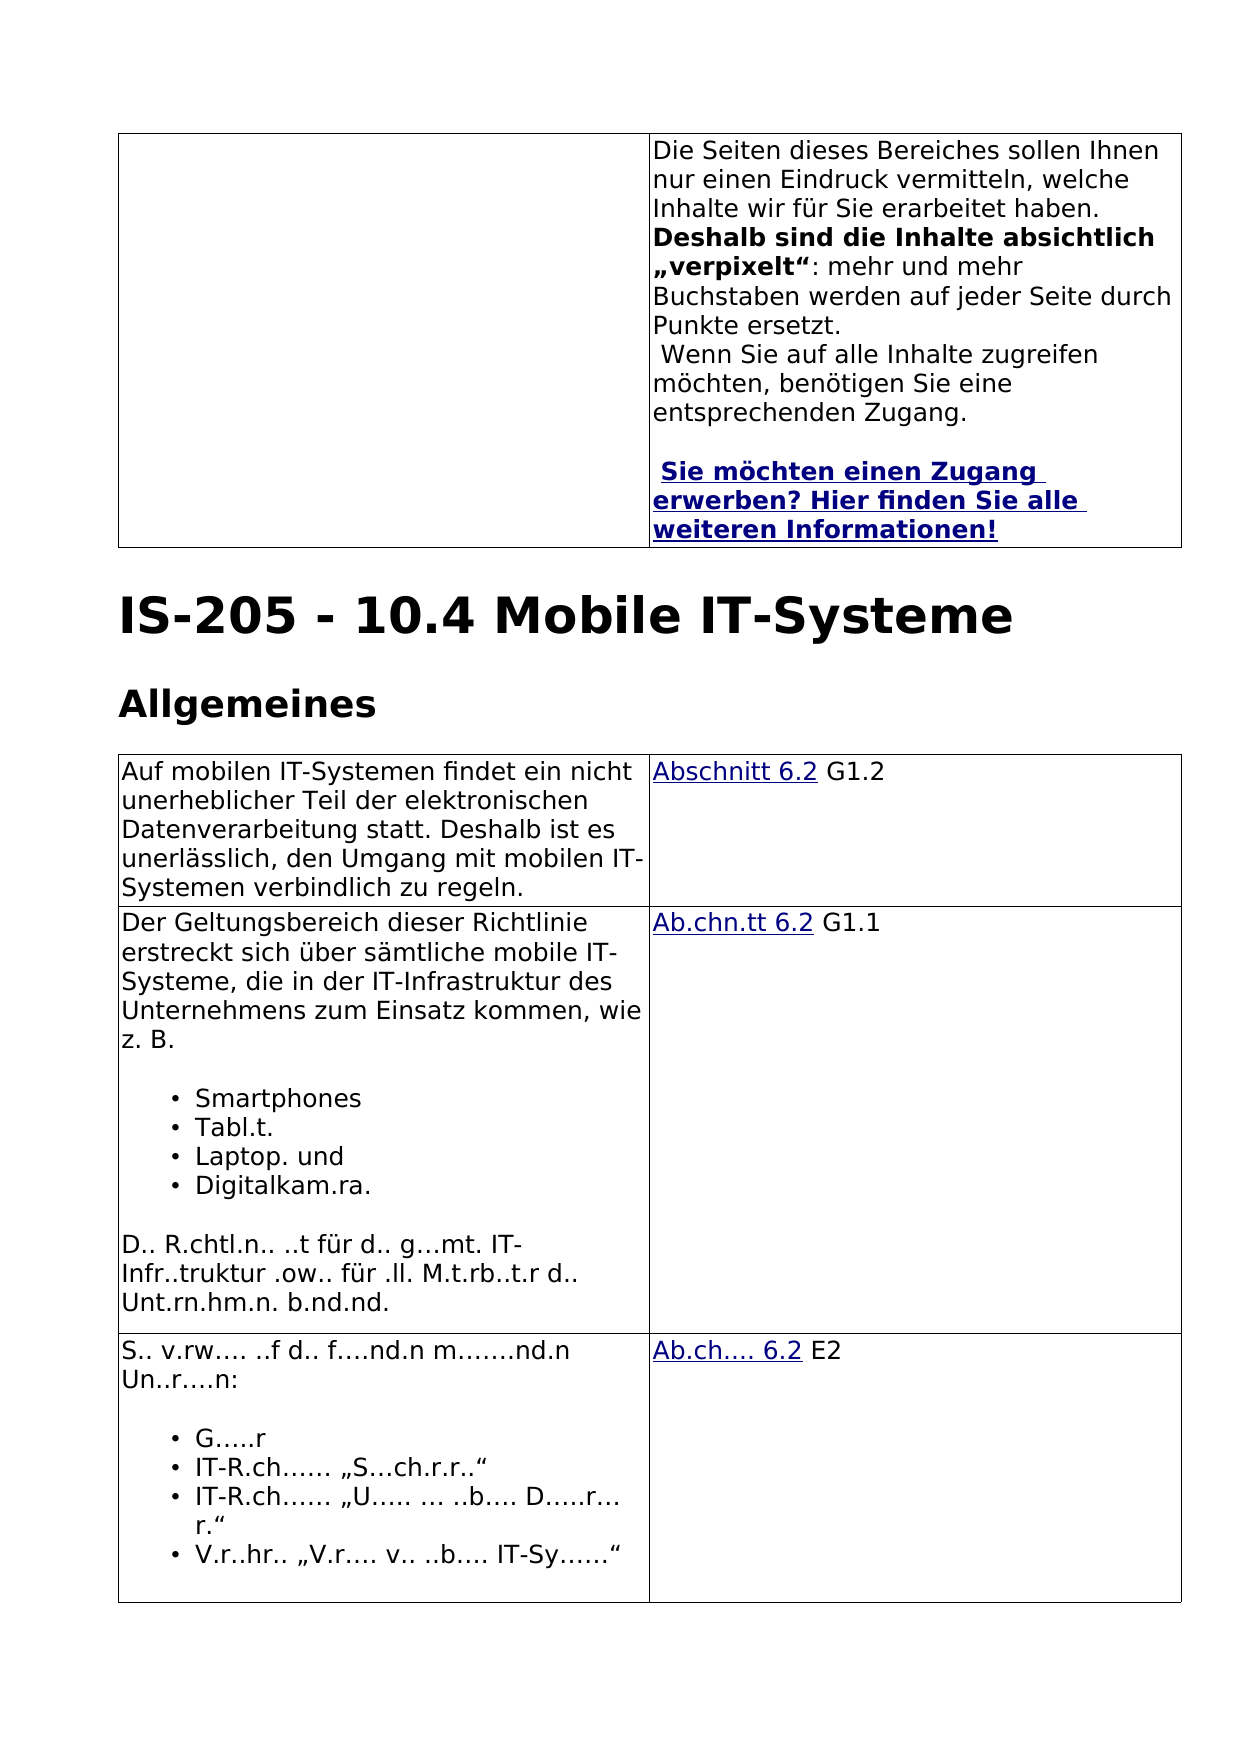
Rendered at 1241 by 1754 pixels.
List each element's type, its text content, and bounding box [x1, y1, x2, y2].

table_header [119, 134, 649, 547]
table_cell Der Geltungsbereich dieser Richtlinie erstreckt sich über sämtliche mobile IT-Systeme, die in der IT-Infrastruktur des Unternehmens zum Einsatz kommen, wie z. B. Smartphones Tabl.t. Laptop. und Digitalkam.ra. D.. R.chtl.n.. ..t für d.. g…mt. IT-Infr..truktur .ow.. für .ll. M.t.rb..t.r d.. Unt.rn.hm.n. b.nd.nd. [119, 907, 649, 1333]
subtitle IS-205 - 10.4 Mobile IT-Systeme [118, 587, 1181, 645]
table_cell Ab.ch.... 6.2 E2 [650, 1334, 1181, 1602]
table_cell S.. v.rw…. ..f d.. f….nd.n m…….nd.n Un..r….n: G…..r IT-R.ch…… „S…ch.r.r..“ IT-R.ch…… „U….. … ..b…. D…..r…r.“ V.r..hr.. „V.r…. v.. ..b…. IT-Sy……“ [119, 1334, 649, 1602]
table_header Abschnitt 6.2 G1.2 [650, 755, 1181, 906]
table_header Auf mobilen IT-Systemen findet ein nicht unerheblicher Teil der elektronischen Datenverarbeitung statt. Deshalb ist es unerlässlich, den Umgang mit mobilen IT-Systemen verbindlich zu regeln. [119, 755, 649, 906]
table_header Die Seiten dieses Bereiches sollen Ihnen nur einen Eindruck vermitteln, welche Inhalte wir für Sie erarbeitet haben. Deshalb sind die Inhalte absichtlich „verpixelt“: mehr und mehr Buchstaben werden auf jeder Seite durch Punkte ersetzt. Wenn Sie auf alle Inhalte zugreifen möchten, benötigen Sie eine entsprechenden Zugang. Sie möchten einen Zugang erwerben? Hier finden Sie alle weiteren Informationen! [650, 134, 1181, 547]
subtitle Allgemeines [118, 683, 1181, 726]
table_cell Ab.chn.tt 6.2 G1.1 [650, 907, 1181, 1333]
